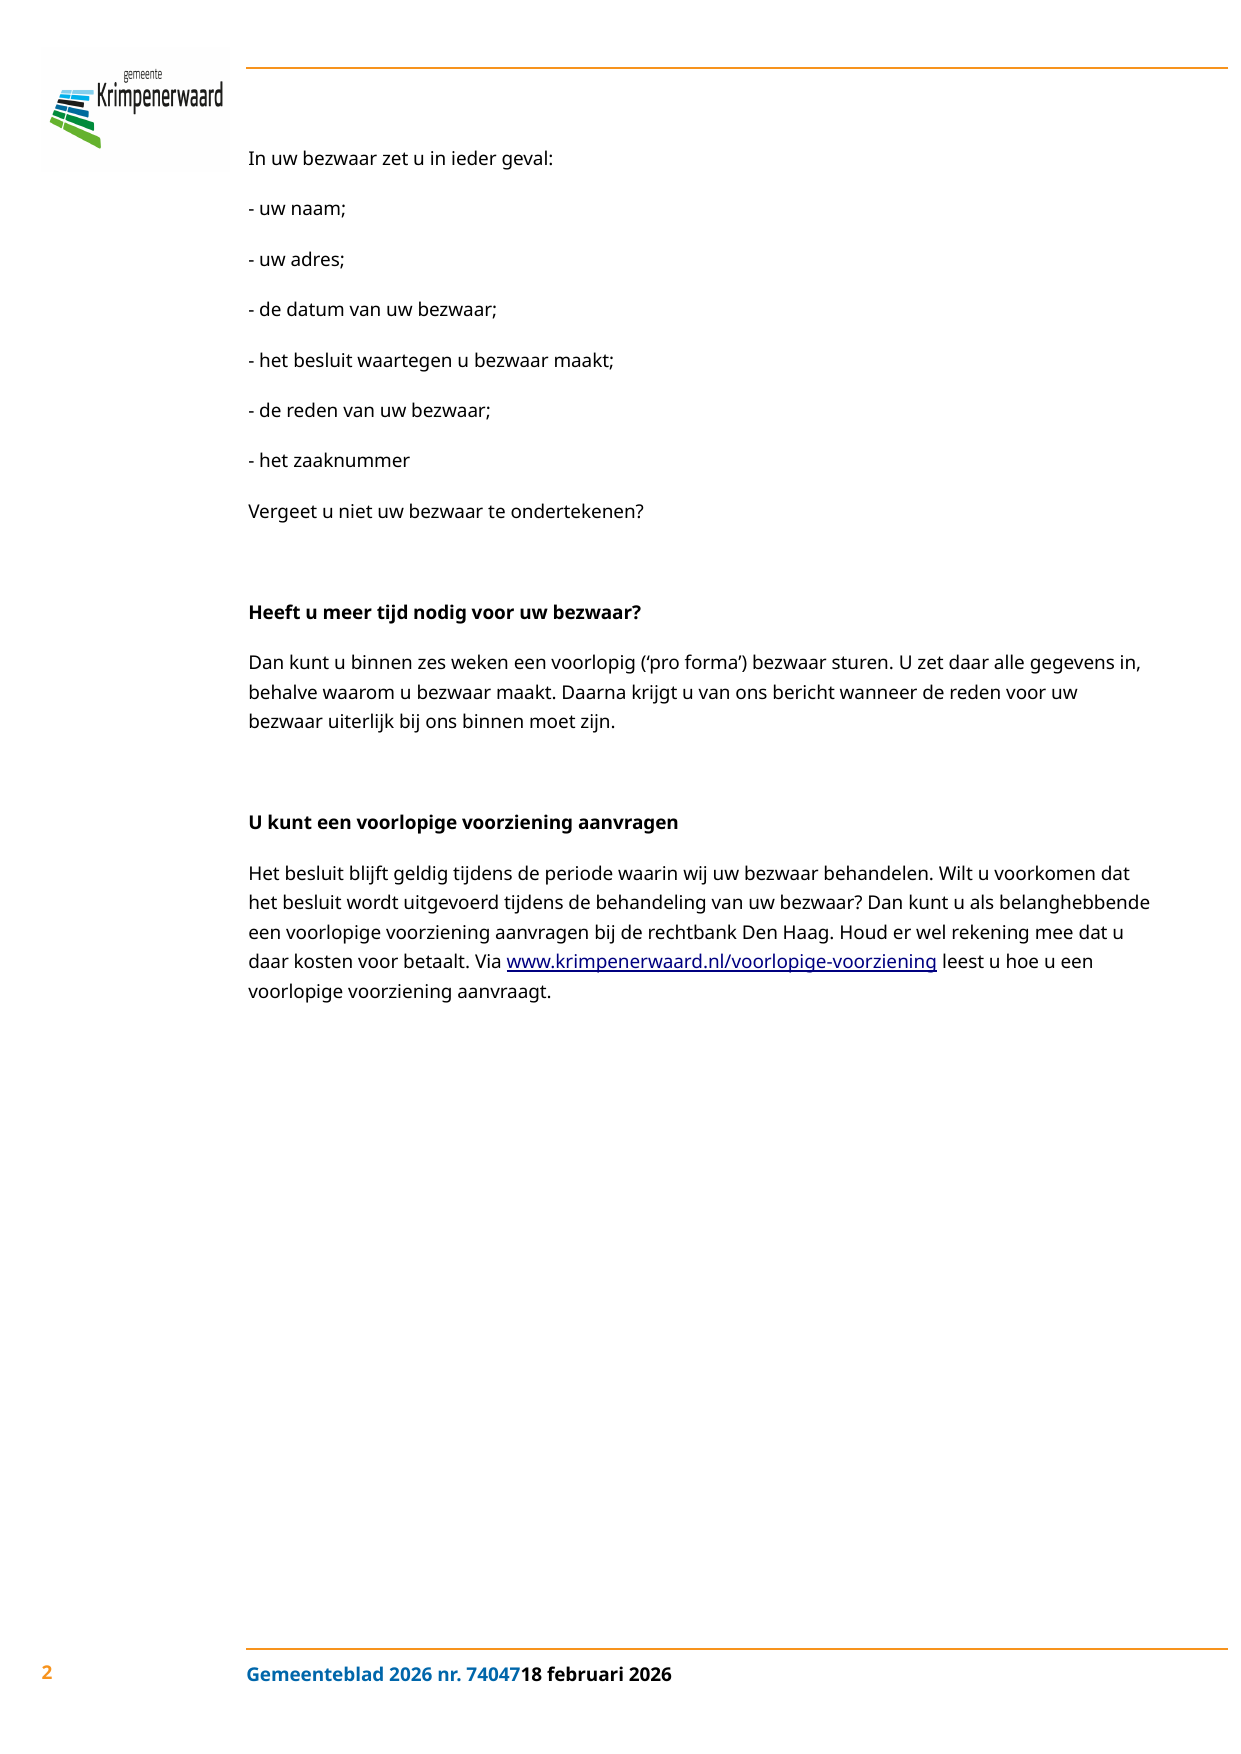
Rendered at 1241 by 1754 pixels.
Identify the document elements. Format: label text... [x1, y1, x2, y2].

text - het zaaknummer [248, 448, 1152, 473]
text Het besluit blijft geldig tijdens de periode waarin wij uw bezwaar behandelen. Wilt u voorkomen dat het besluit wordt uitgevoerd tijdens de behandeling van uw bezwaar? Dan kunt u als belanghebbende een voorlopige voorziening aanvragen bij de rechtbank Den Haag. Houd er wel rekening mee dat u daar kosten voor betaalt. Via www.krimpenerwaard.nl/voorlopige-voorziening leest u hoe u een voorlopige voorziening aanvraagt. [248, 860, 1152, 1004]
text Dan kunt u binnen zes weken een voorlopig (‘pro forma’) bezwaar sturen. U zet daar alle gegevens in, behalve waarom u bezwaar maakt. Daarna krijgt u van ons bericht wanneer de reden voor uw bezwaar uiterlijk bij ons binnen moet zijn. [248, 649, 1152, 734]
text In uw bezwaar zet u in ieder geval: [248, 145, 1152, 171]
text U kunt een voorlopige voorziening aanvragen [248, 809, 1152, 835]
text Vergeet u niet uw bezwaar te ondertekenen? [248, 498, 1152, 524]
text - uw adres; [248, 246, 1152, 272]
text - de reden van uw bezwaar; [248, 397, 1152, 423]
text - uw naam; [248, 196, 1152, 221]
text Heeft u meer tijd nodig voor uw bezwaar? [248, 599, 1152, 625]
text - het besluit waartegen u bezwaar maakt; [248, 347, 1152, 373]
picture [41, 47, 231, 172]
text - de datum van uw bezwaar; [248, 296, 1152, 322]
